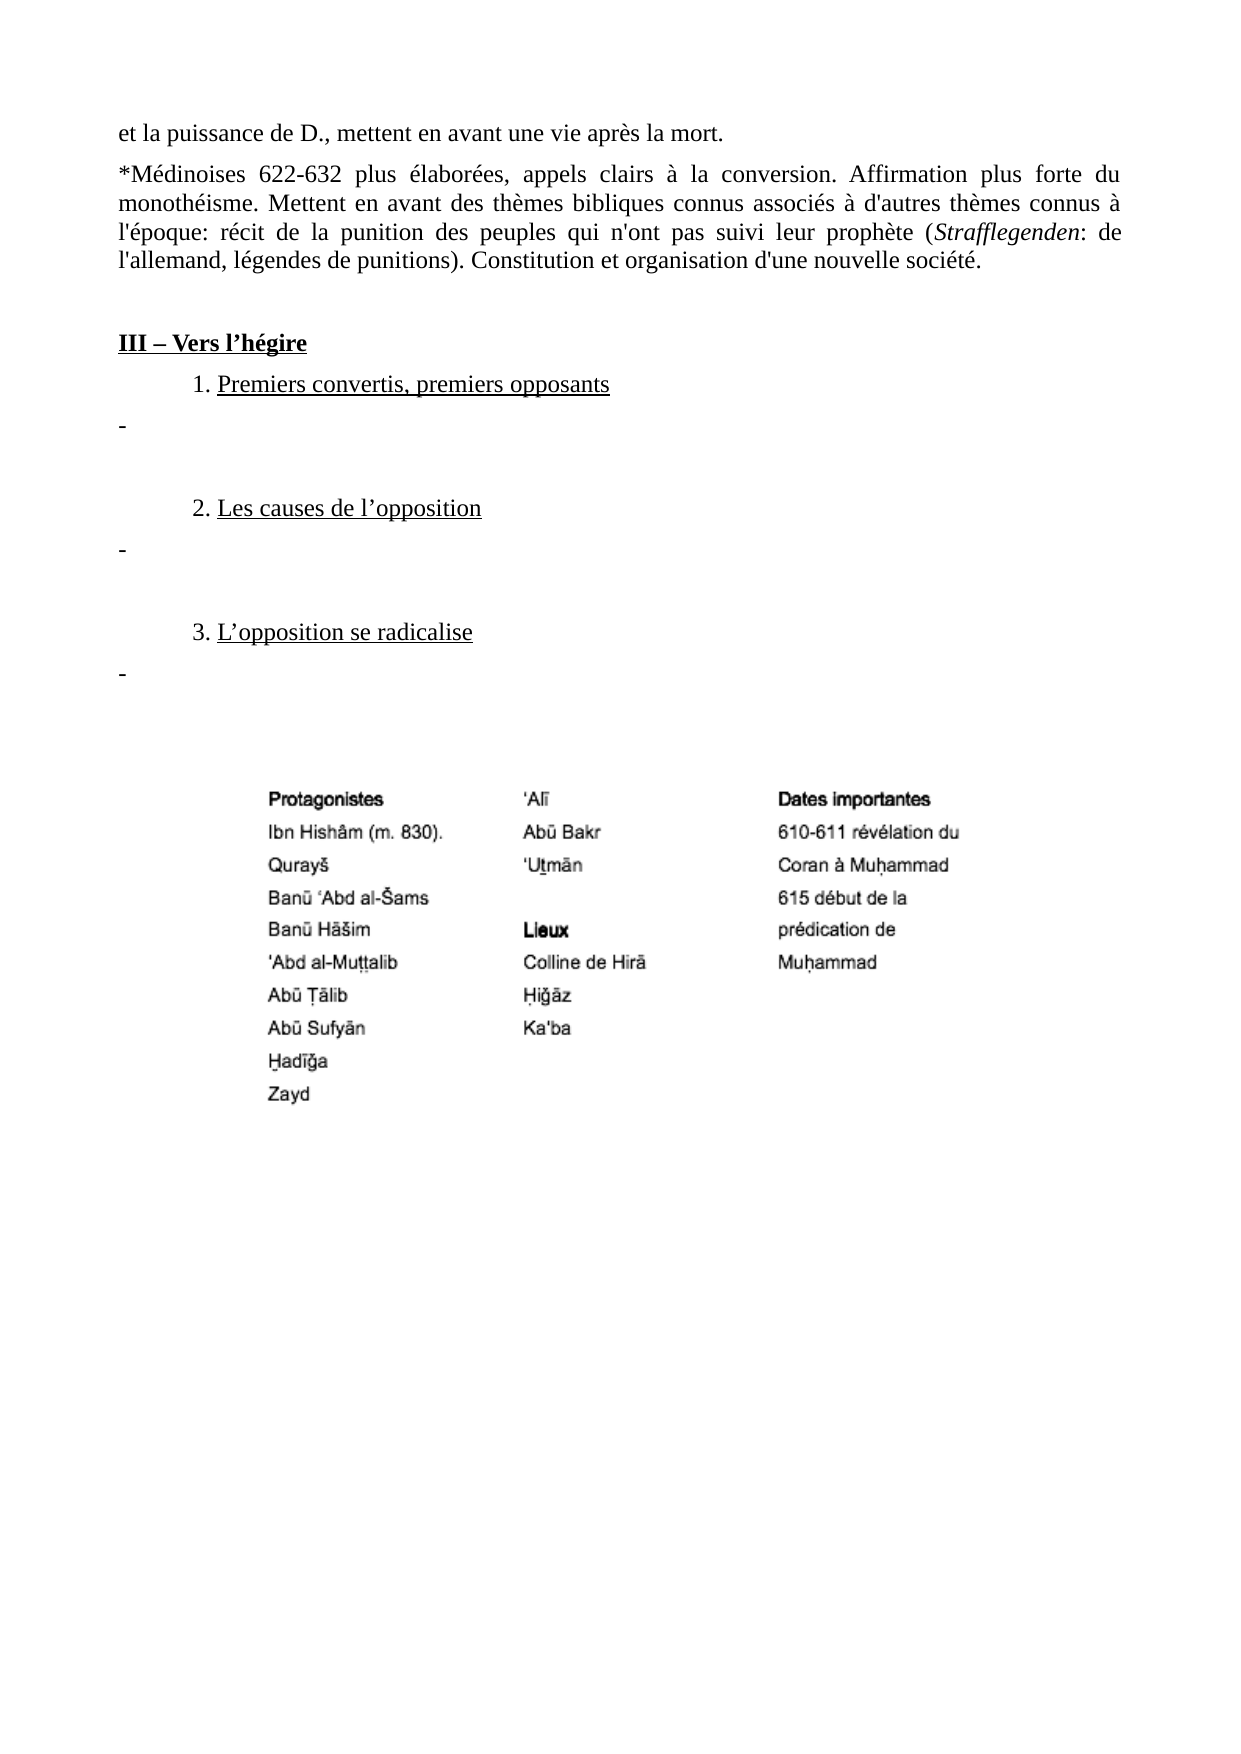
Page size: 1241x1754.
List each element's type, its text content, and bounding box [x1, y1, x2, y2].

text - [118, 658, 1122, 687]
text 3. L’opposition se radicalise [118, 617, 1122, 646]
text et la puissance de D., mettent en avant une vie après la mort. [118, 118, 1122, 147]
text *Médinoises 622-632 plus élaborées, appels clairs à la conversion. Affirmation plus forte du monothéisme. Mettent en avant des thèmes bibliques connus associés à d'autres thèmes connus à l'époque: récit de la punition des peuples qui n'ont pas suivi leur prophète (Strafflegenden: de l'allemand, légendes de punitions). Constitution et organisation d'une nouvelle société. [118, 159, 1122, 274]
text 1. Premiers convertis, premiers opposants [118, 369, 1122, 398]
text 2. Les causes de l’opposition [118, 493, 1122, 522]
text III – Vers l’hégire [118, 328, 1122, 357]
picture [248, 781, 992, 1115]
text - [118, 411, 1122, 439]
text - [118, 534, 1122, 563]
